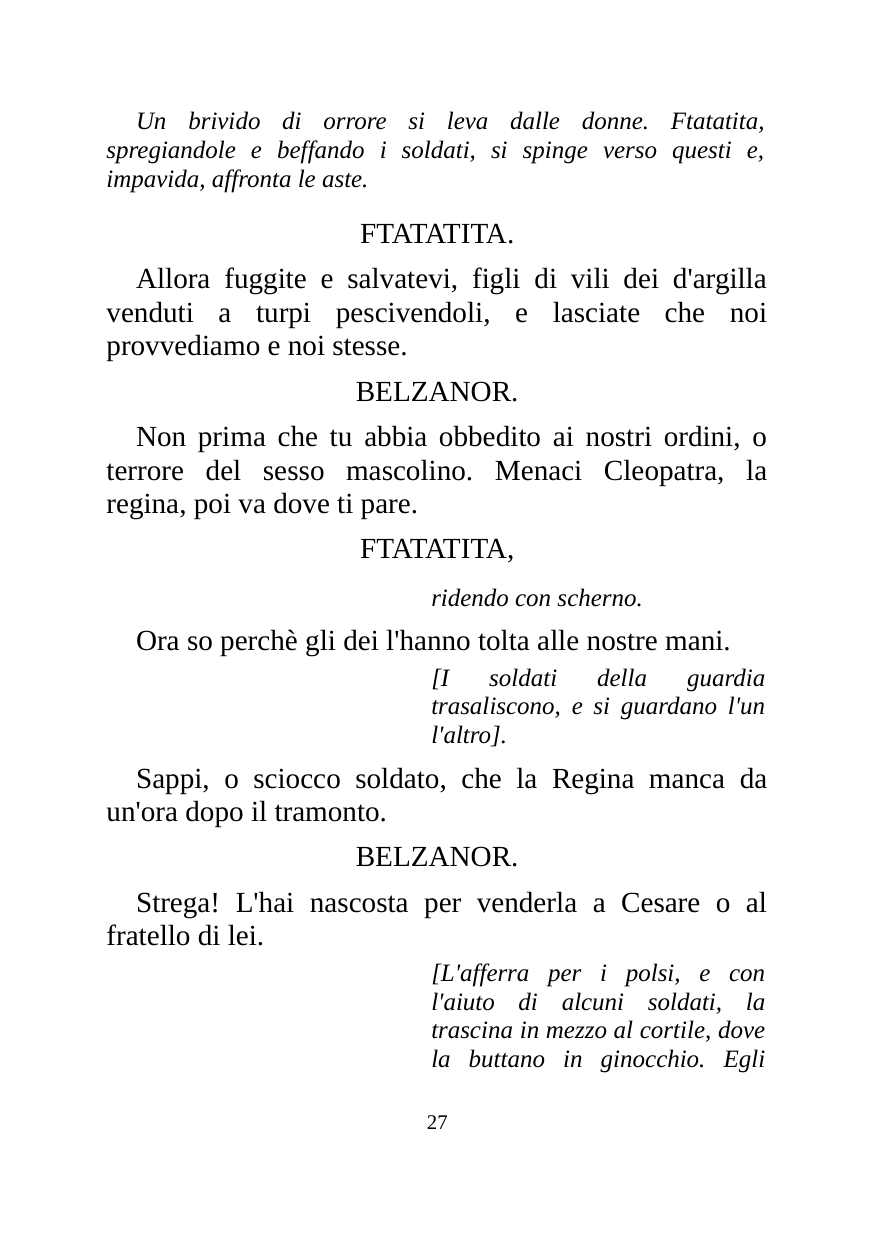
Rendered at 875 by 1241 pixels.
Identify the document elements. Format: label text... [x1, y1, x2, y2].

text Ora so perchè gli dei l'hanno tolta alle nostre mani. [106, 623, 768, 657]
text ridendo con scherno. [431, 583, 768, 611]
text BELZANOR. [106, 374, 768, 407]
text Non prima che tu abbia obbedito ai nostri ordini, o terrore del sesso mascolino. Menaci Cleopatra, la regina, poi va dove ti pare. [106, 419, 768, 520]
text FTATATITA. [106, 216, 768, 249]
text Strega! L'hai nascosta per venderla a Cesare o al fratello di lei. [106, 885, 768, 952]
text BELZANOR. [106, 839, 768, 873]
text Sappi, o sciocco soldato, che la Regina manca da un'ora dopo il tramonto. [106, 761, 768, 828]
text Allora fuggite e salvatevi, figli di vili dei d'argilla venduti a turpi pescivendoli, e lasciate che noi provvediamo e noi stesse. [106, 261, 768, 362]
text [L'afferra per i polsi, e con l'aiuto di alcuni soldati, la trascina in mezzo al cortile, dove la buttano in ginocchio. Egli [431, 958, 768, 1073]
text FTATATITA, [106, 531, 768, 565]
text Un brivido di orrore si leva dalle donne. Ftatatita, spregiandole e beffando i soldati, si spinge verso questi e, impavida, affronta le aste. [106, 106, 768, 192]
text [I soldati della guardia trasaliscono, e si guardano l'un l'altro]. [431, 663, 768, 749]
